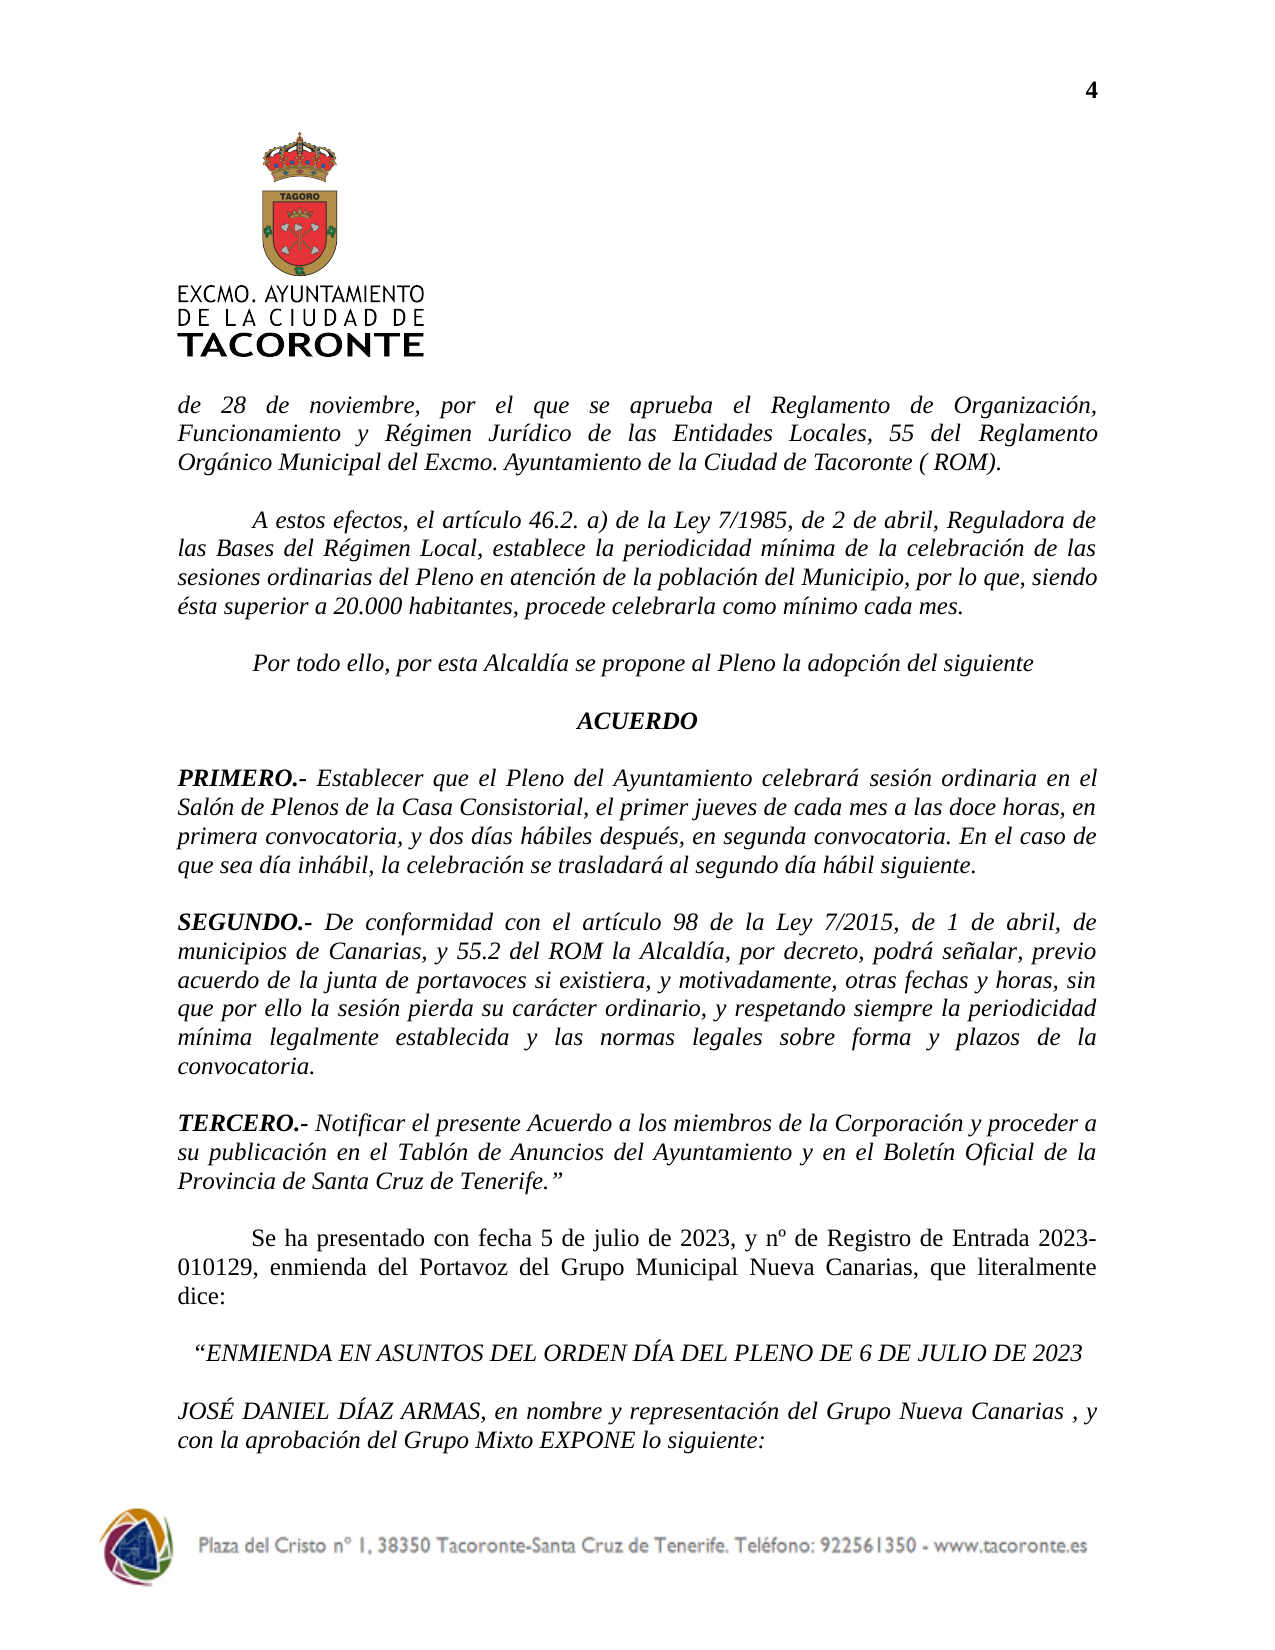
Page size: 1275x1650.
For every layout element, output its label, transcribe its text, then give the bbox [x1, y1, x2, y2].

text ACUERDO [177, 706, 1098, 735]
text A estos efectos, el artículo 46.2. a) de la Ley 7/1985, de 2 de abril, Reguladora de las Bases del Régimen Local, establece la periodicidad mínima de la celebración de las sesiones ordinarias del Pleno en atención de la población del Municipio, por lo que, siendo ésta superior a 20.000 habitantes, procede celebrarla como mínimo cada mes. [177, 505, 1098, 620]
text de 28 de noviembre, por el que se aprueba el Reglamento de Organización, Funcionamiento y Régimen Jurídico de las Entidades Locales, 55 del Reglamento Orgánico Municipal del Excmo. Ayuntamiento de la Ciudad de Tacoronte ( ROM). [177, 390, 1098, 476]
text TERCERO.- Notificar el presente Acuerdo a los miembros de la Corporación y proceder a su publicación en el Tablón de Anuncios del Ayuntamiento y en el Boletín Oficial de la Provincia de Santa Cruz de Tenerife.” [177, 1108, 1098, 1195]
text Por todo ello, por esta Alcaldía se propone al Pleno la adopción del siguiente [177, 648, 1098, 677]
text Se ha presentado con fecha 5 de julio de 2023, y nº de Registro de Entrada 2023-010129, enmienda del Portavoz del Grupo Municipal Nueva Canarias, que literalmente dice: [177, 1223, 1098, 1310]
picture [177, 132, 424, 357]
text “ENMIENDA EN ASUNTOS DEL ORDEN DÍA DEL PLENO DE 6 DE JULIO DE 2023 [177, 1338, 1098, 1367]
text PRIMERO.- Establecer que el Pleno del Ayuntamiento celebrará sesión ordinaria en el Salón de Plenos de la Casa Consistorial, el primer jueves de cada mes a las doce horas, en primera convocatoria, y dos días hábiles después, en segunda convocatoria. En el caso de que sea día inhábil, la celebración se trasladará al segundo día hábil siguiente. [177, 763, 1098, 878]
text JOSÉ DANIEL DÍAZ ARMAS, en nombre y representación del Grupo Nueva Canarias , y con la aprobación del Grupo Mixto EXPONE lo siguiente: [177, 1396, 1098, 1453]
text SEGUNDO.- De conformidad con el artículo 98 de la Ley 7/2015, de 1 de abril, de municipios de Canarias, y 55.2 del ROM la Alcaldía, por decreto, podrá señalar, previo acuerdo de la junta de portavoces si existiera, y motivadamente, otras fechas y horas, sin que por ello la sesión pierda su carácter ordinario, y respetando siempre la periodicidad mínima legalmente establecida y las normas legales sobre forma y plazos de la convocatoria. [177, 907, 1098, 1080]
picture [93, 1495, 1097, 1601]
